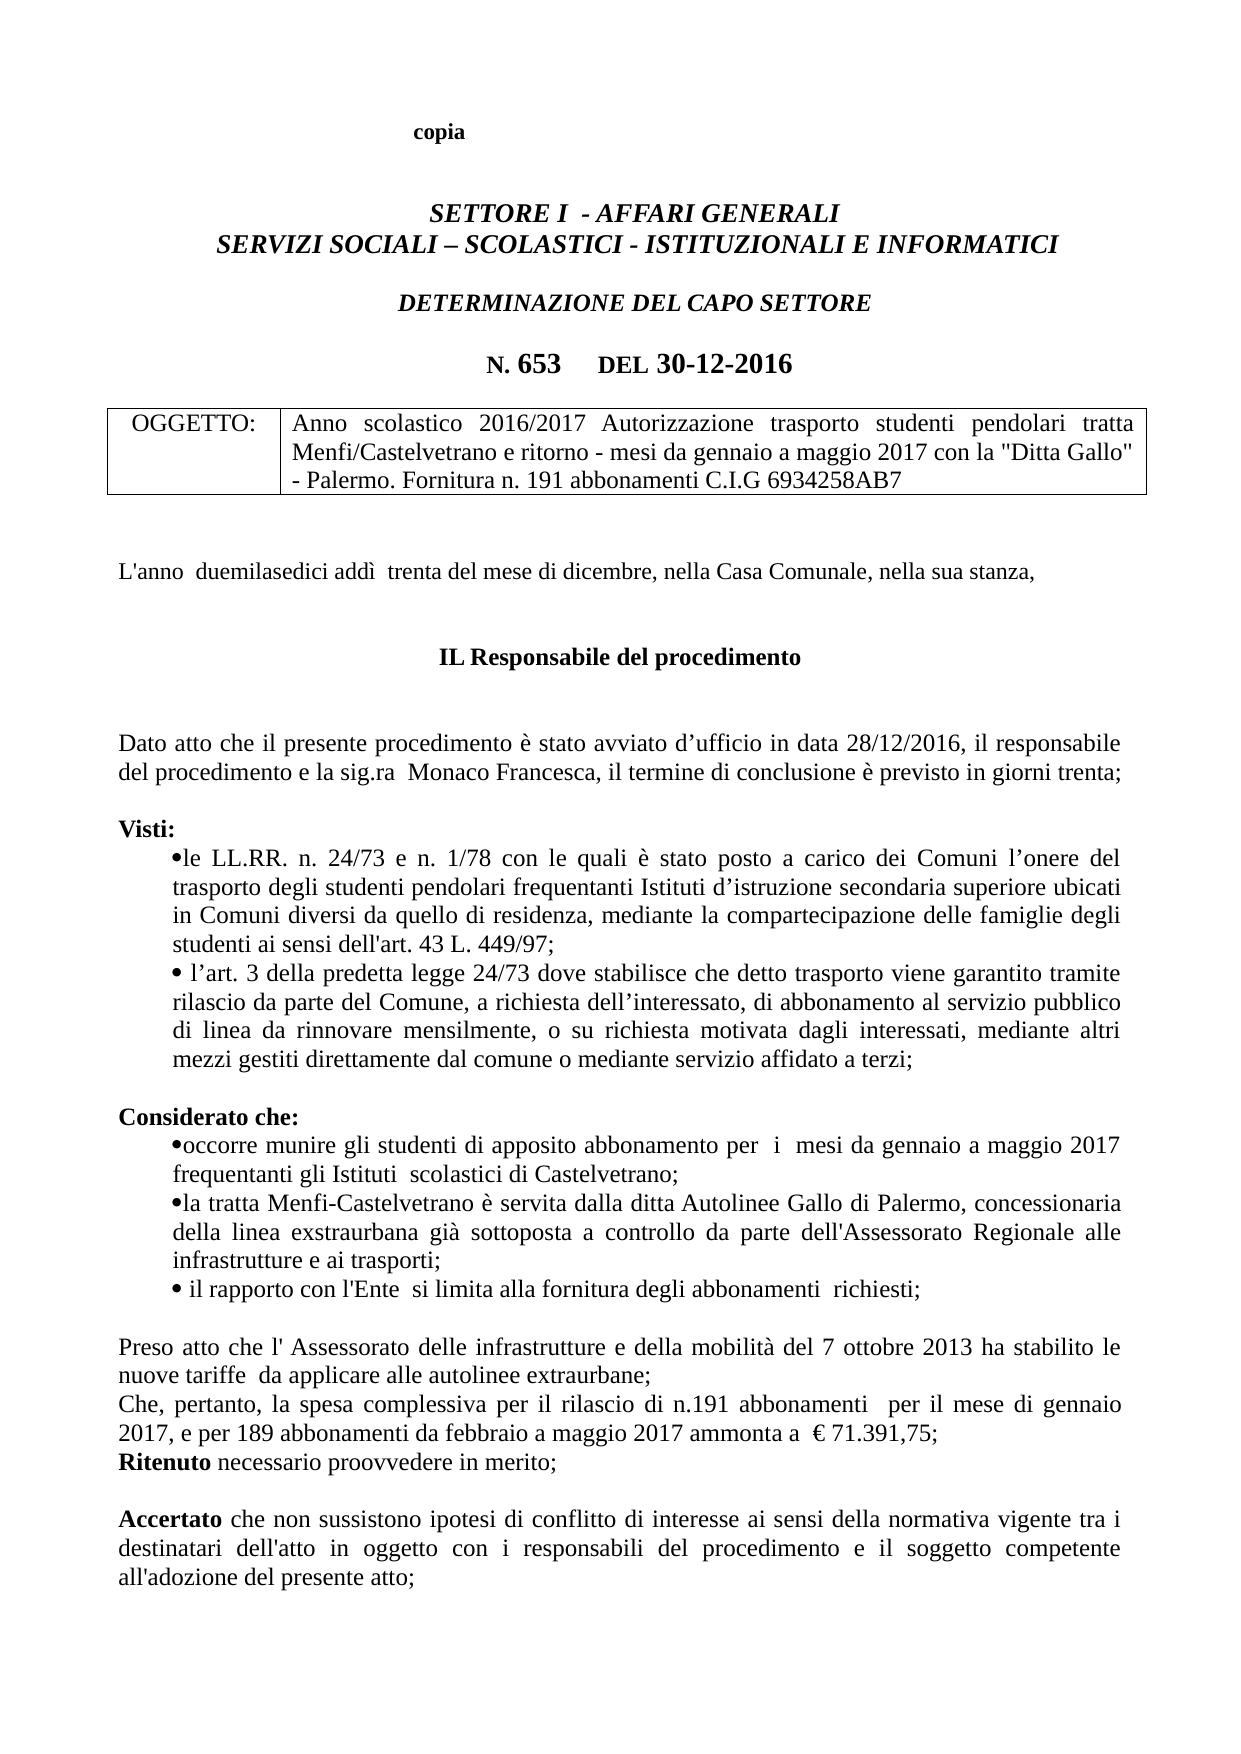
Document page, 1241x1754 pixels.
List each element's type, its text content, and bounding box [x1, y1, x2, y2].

text L'anno duemilasedici addì trenta del mese di dicembre, nella Casa Comunale, nella sua stanza, [118, 557, 1122, 584]
text IL Responsabile del procedimento [118, 642, 1122, 671]
table_header Anno scolastico 2016/2017 Autorizzazione trasporto studenti pendolari tratta Menfi/Castelvetrano e ritorno - mesi da gennaio a maggio 2017 con la "Ditta Gallo" - Palermo. Fornitura n. 191 abbonamenti C.I.G 6934258AB7 [281, 409, 1146, 494]
text Ritenuto necessario proovvedere in merito; [118, 1447, 1122, 1476]
subtitle SETTORE I - AFFARI GENERALI [156, 197, 1122, 228]
list il rapporto con l'Ente si limita alla fornitura degli abbonamenti richiesti; [172, 1274, 1122, 1303]
list occorre munire gli studenti di apposito abbonamento per i mesi da gennaio a maggio 2017 frequentanti gli Istituti scolastici di Castelvetrano; [172, 1131, 1122, 1188]
text Visti: [118, 814, 1122, 843]
subtitle copia [339, 118, 1122, 144]
text Dato atto che il presente procedimento è stato avviato d’ufficio in data 28/12/2016, il responsabile del procedimento e la sig.ra Monaco Francesca, il termine di conclusione è previsto in giorni trenta; [118, 728, 1122, 786]
subtitle SERVIZI SOCIALI – SCOLASTICI - ISTITUZIONALI E INFORMATICI [156, 228, 1122, 259]
list le LL.RR. n. 24/73 e n. 1/78 con le quali è stato posto a carico dei Comuni l’onere del trasporto degli studenti pendolari frequentanti Istituti d’istruzione secondaria superiore ubicati in Comuni diversi da quello di residenza, mediante la compartecipazione delle famiglie degli studenti ai sensi dell'art. 43 L. 449/97; [172, 843, 1122, 958]
list la tratta Menfi-Castelvetrano è servita dalla ditta Autolinee Gallo di Palermo, concessionaria della linea exstraurbana già sottoposta a controllo da parte dell'Assessorato Regionale alle infrastrutture e ai trasporti; [172, 1188, 1122, 1274]
text Che, pertanto, la spesa complessiva per il rilascio di n.191 abbonamenti per il mese di gennaio 2017, e per 189 abbonamenti da febbraio a maggio 2017 ammonta a € 71.391,75; [118, 1389, 1122, 1447]
subtitle DETERMINAZIONE DEL CAPO SETTORE [156, 288, 1122, 317]
subtitle N. 653 DEL 30-12-2016 [156, 346, 1122, 379]
list l’art. 3 della predetta legge 24/73 dove stabilisce che detto trasporto viene garantito tramite rilascio da parte del Comune, a richiesta dell’interessato, di abbonamento al servizio pubblico di linea da rinnovare mensilmente, o su richiesta motivata dagli interessati, mediante altri mezzi gestiti direttamente dal comune o mediante servizio affidato a terzi; [172, 958, 1122, 1073]
text Accertato che non sussistono ipotesi di conflitto di interesse ai sensi della normativa vigente tra i destinatari dell'atto in oggetto con i responsabili del procedimento e il soggetto competente all'adozione del presente atto; [118, 1504, 1122, 1591]
text Considerato che: [118, 1102, 1122, 1131]
text Preso atto che l' Assessorato delle infrastrutture e della mobilità del 7 ottobre 2013 ha stabilito le nuove tariffe da applicare alle autolinee extraurbane; [118, 1332, 1122, 1389]
table_header OGGETTO: [108, 409, 280, 494]
